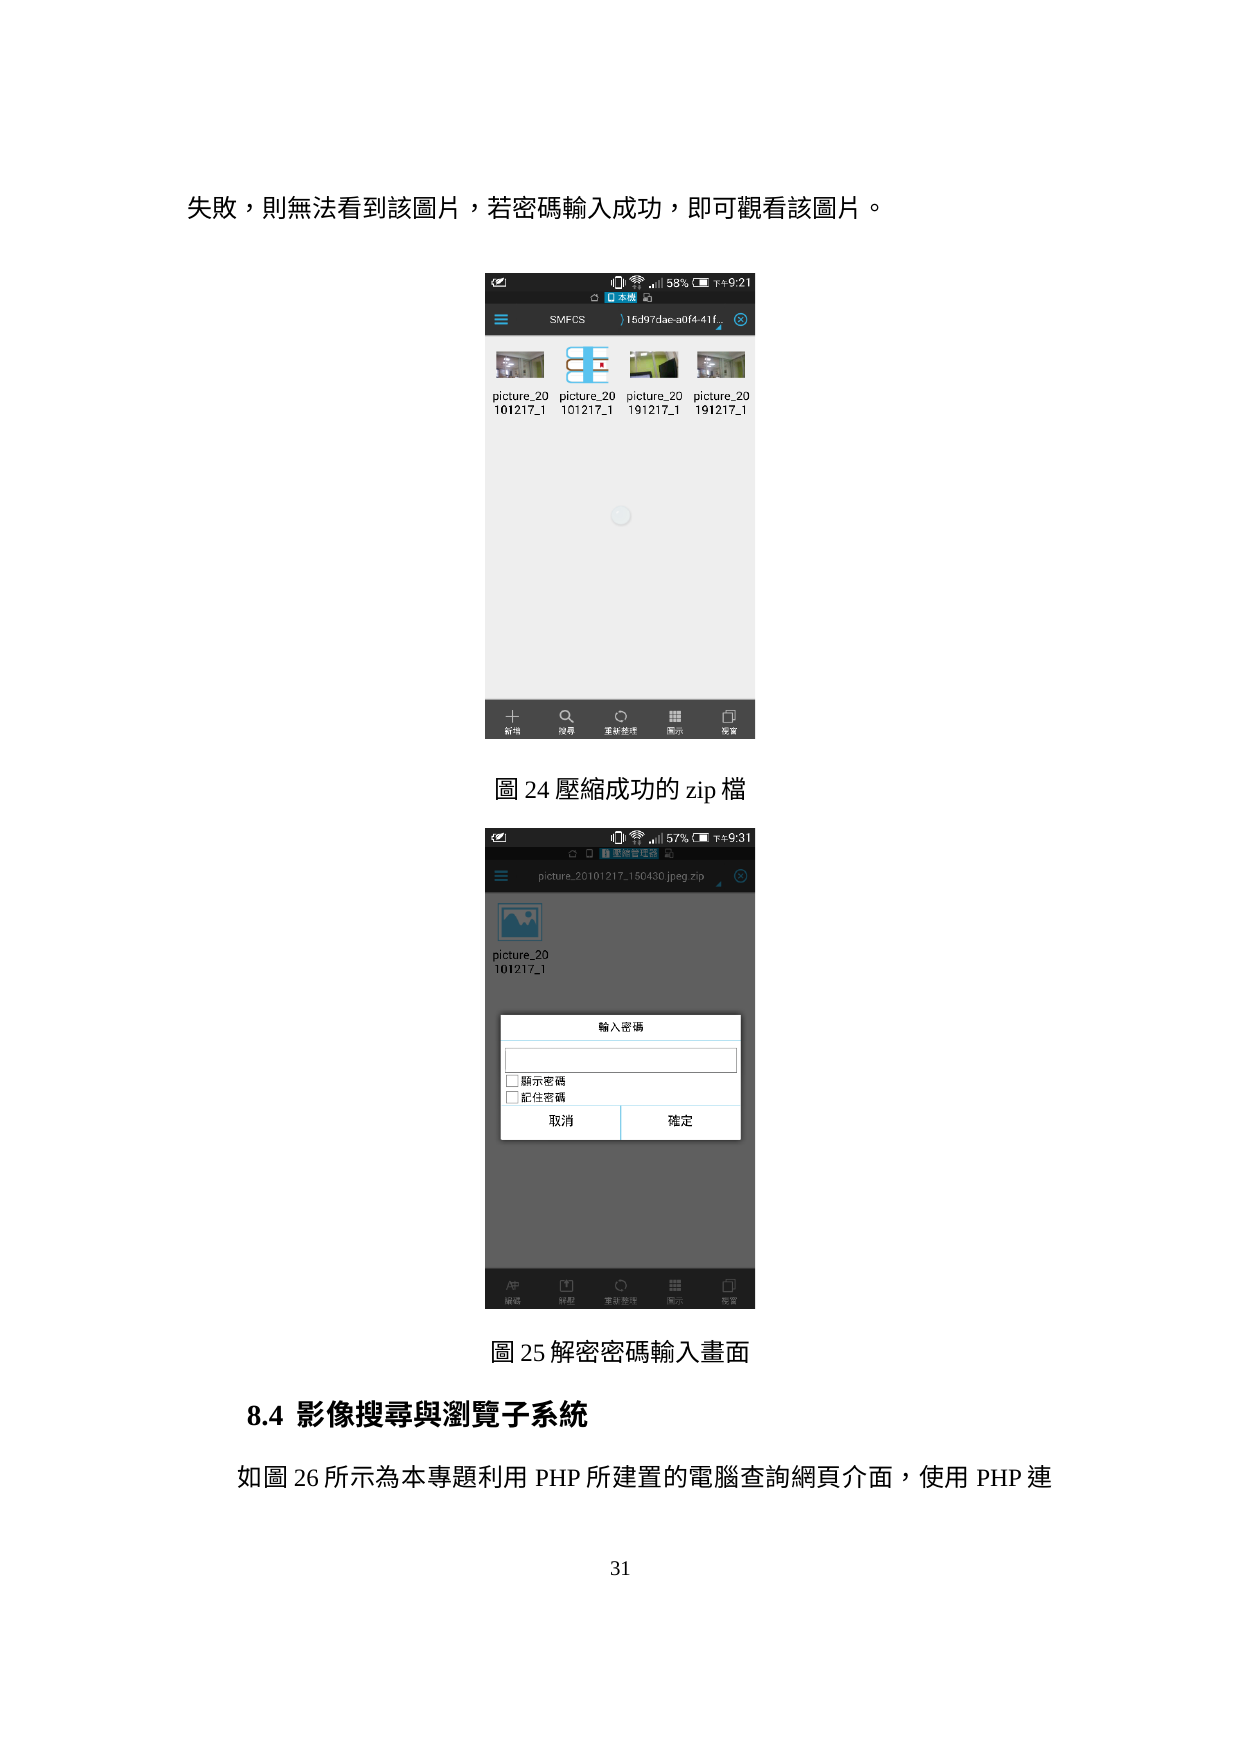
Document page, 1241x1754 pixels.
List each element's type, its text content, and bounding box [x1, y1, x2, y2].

text 圖24 壓縮成功的zip檔 [187, 746, 1053, 808]
text 失敗，則無法看到該圖片，若密碼輸入成功，即可觀看該圖片。 [187, 165, 1053, 228]
text 如圖26所示為本專題利用PHP所建置的電腦查詢網頁介面，使用PHP連 [187, 1433, 1053, 1496]
text 圖25解密密碼輸入畫面 [187, 1308, 1053, 1371]
subtitle 影像搜尋與瀏覽子系統 [247, 1371, 1053, 1433]
